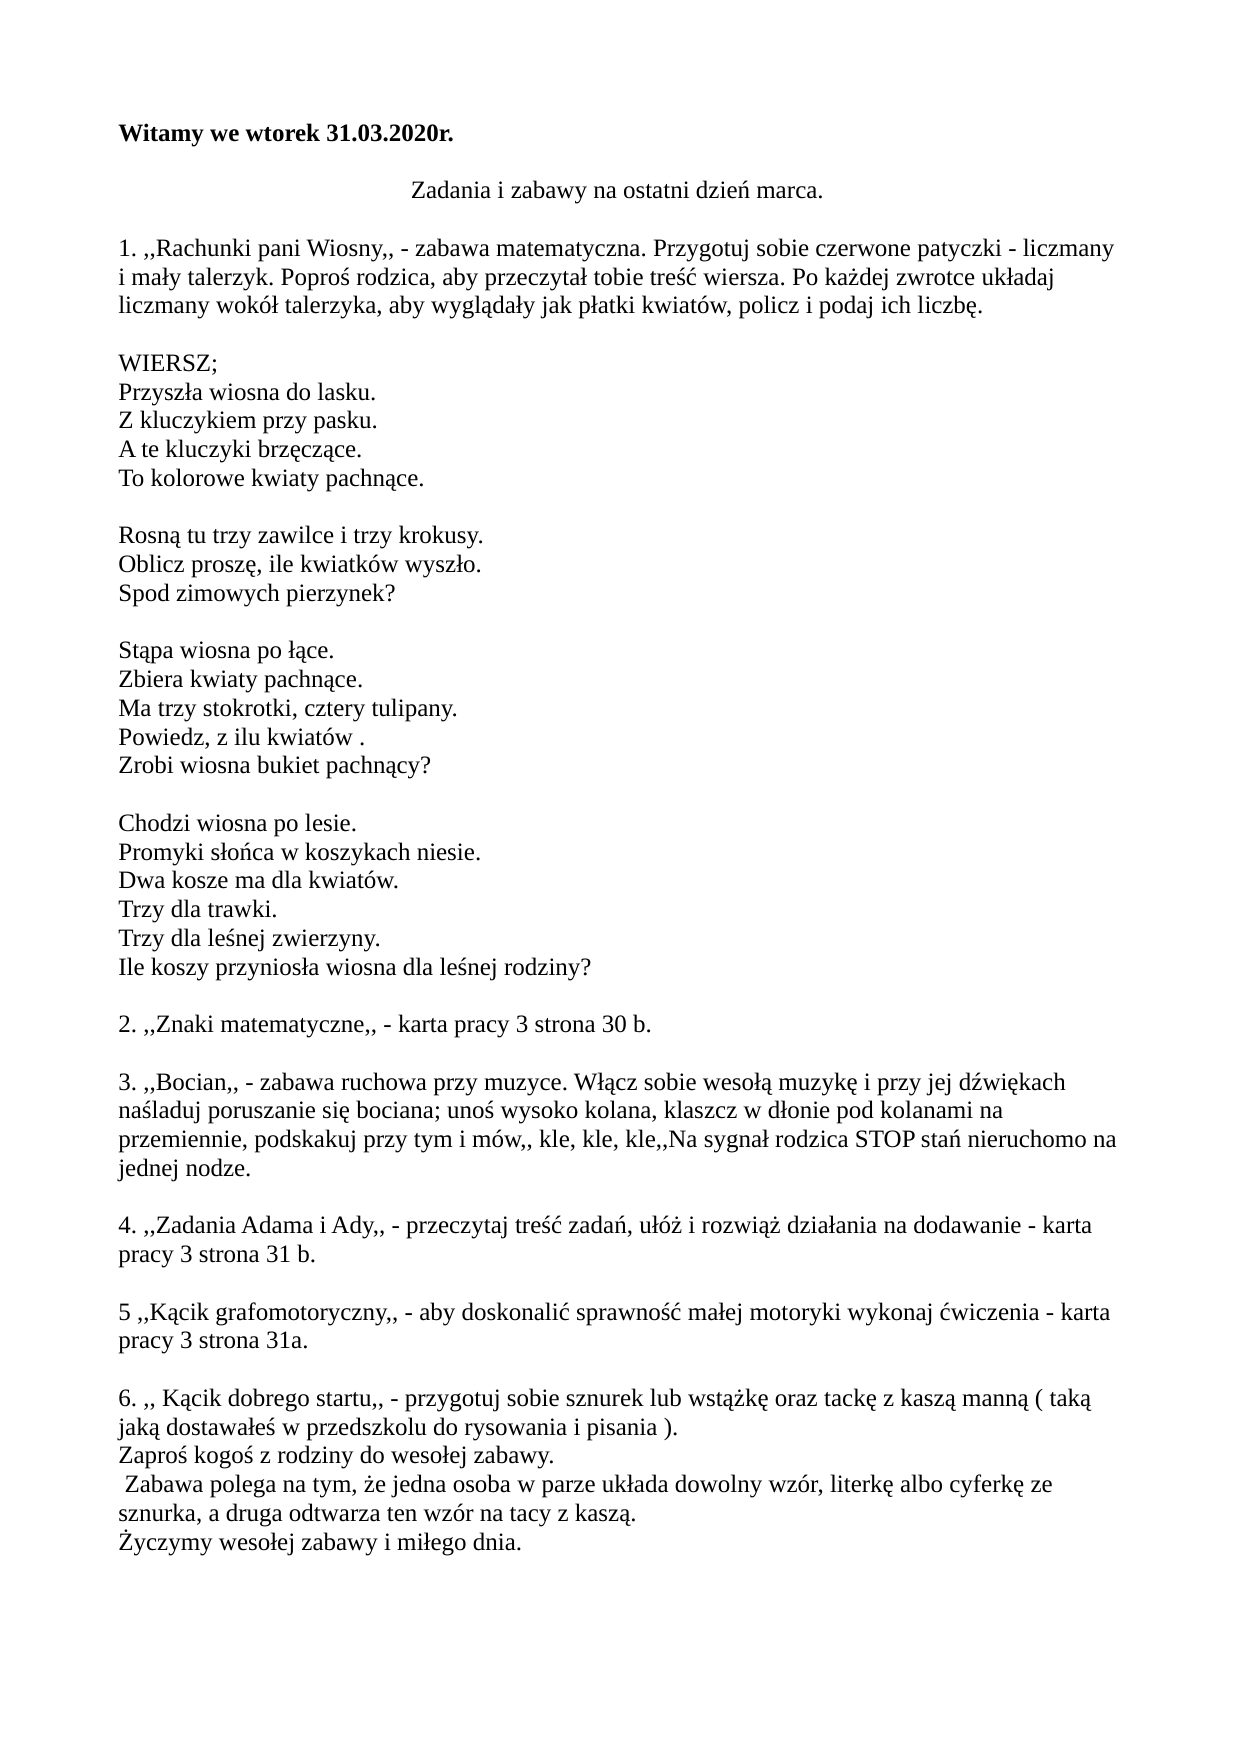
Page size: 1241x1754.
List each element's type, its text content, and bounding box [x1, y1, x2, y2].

text Trzy dla trawki. [118, 894, 1122, 923]
text 5 ,,Kącik grafomotoryczny,, - aby doskonalić sprawność małej motoryki wykonaj ćwiczenia - karta pracy 3 strona 31a. [118, 1297, 1122, 1354]
text To kolorowe kwiaty pachnące. [118, 463, 1122, 492]
text Życzymy wesołej zabawy i miłego dnia. [118, 1527, 1122, 1556]
text Promyki słońca w koszykach niesie. [118, 837, 1122, 866]
text Zrobi wiosna bukiet pachnący? [118, 751, 1122, 779]
text Zbiera kwiaty pachnące. [118, 664, 1122, 693]
text Powiedz, z ilu kwiatów . [118, 722, 1122, 751]
text 4. ,,Zadania Adama i Ady,, - przeczytaj treść zadań, ułóż i rozwiąż działania na dodawanie - karta pracy 3 strona 31 b. [118, 1211, 1122, 1268]
text 3. ,,Bocian,, - zabawa ruchowa przy muzyce. Włącz sobie wesołą muzykę i przy jej dźwiękach naśladuj poruszanie się bociana; unoś wysoko kolana, klaszcz w dłonie pod kolanami na przemiennie, podskakuj przy tym i mów,, kle, kle, kle,,Na sygnał rodzica STOP stań nieruchomo na jednej nodze. [118, 1067, 1122, 1182]
text Zadania i zabawy na ostatni dzień marca. [118, 176, 1122, 204]
text WIERSZ; [118, 348, 1122, 377]
text 1. ,,Rachunki pani Wiosny,, - zabawa matematyczna. Przygotuj sobie czerwone patyczki - liczmany i mały talerzyk. Poproś rodzica, aby przeczytał tobie treść wiersza. Po każdej zwrotce układaj liczmany wokół talerzyka, aby wyglądały jak płatki kwiatów, policz i podaj ich liczbę. [118, 233, 1122, 319]
text Z kluczykiem przy pasku. [118, 406, 1122, 434]
text Zabawa polega na tym, że jedna osoba w parze układa dowolny wzór, literkę albo cyferkę ze sznurka, a druga odtwarza ten wzór na tacy z kaszą. [118, 1469, 1122, 1527]
text Oblicz proszę, ile kwiatków wyszło. [118, 549, 1122, 578]
text Dwa kosze ma dla kwiatów. [118, 866, 1122, 894]
text 2. ,,Znaki matematyczne,, - karta pracy 3 strona 30 b. [118, 1009, 1122, 1038]
text Przyszła wiosna do lasku. [118, 377, 1122, 406]
text Rosną tu trzy zawilce i trzy krokusy. [118, 521, 1122, 549]
text Chodzi wiosna po lesie. [118, 808, 1122, 837]
text Zaproś kogoś z rodziny do wesołej zabawy. [118, 1441, 1122, 1469]
text Spod zimowych pierzynek? [118, 578, 1122, 607]
text Ma trzy stokrotki, cztery tulipany. [118, 693, 1122, 722]
text Trzy dla leśnej zwierzyny. [118, 923, 1122, 952]
text Stąpa wiosna po łące. [118, 636, 1122, 664]
text 6. ,, Kącik dobrego startu,, - przygotuj sobie sznurek lub wstążkę oraz tackę z kaszą manną ( taką jaką dostawałeś w przedszkolu do rysowania i pisania ). [118, 1383, 1122, 1441]
text Witamy we wtorek 31.03.2020r. [118, 118, 1122, 147]
text A te kluczyki brzęczące. [118, 434, 1122, 463]
text Ile koszy przyniosła wiosna dla leśnej rodziny? [118, 952, 1122, 981]
